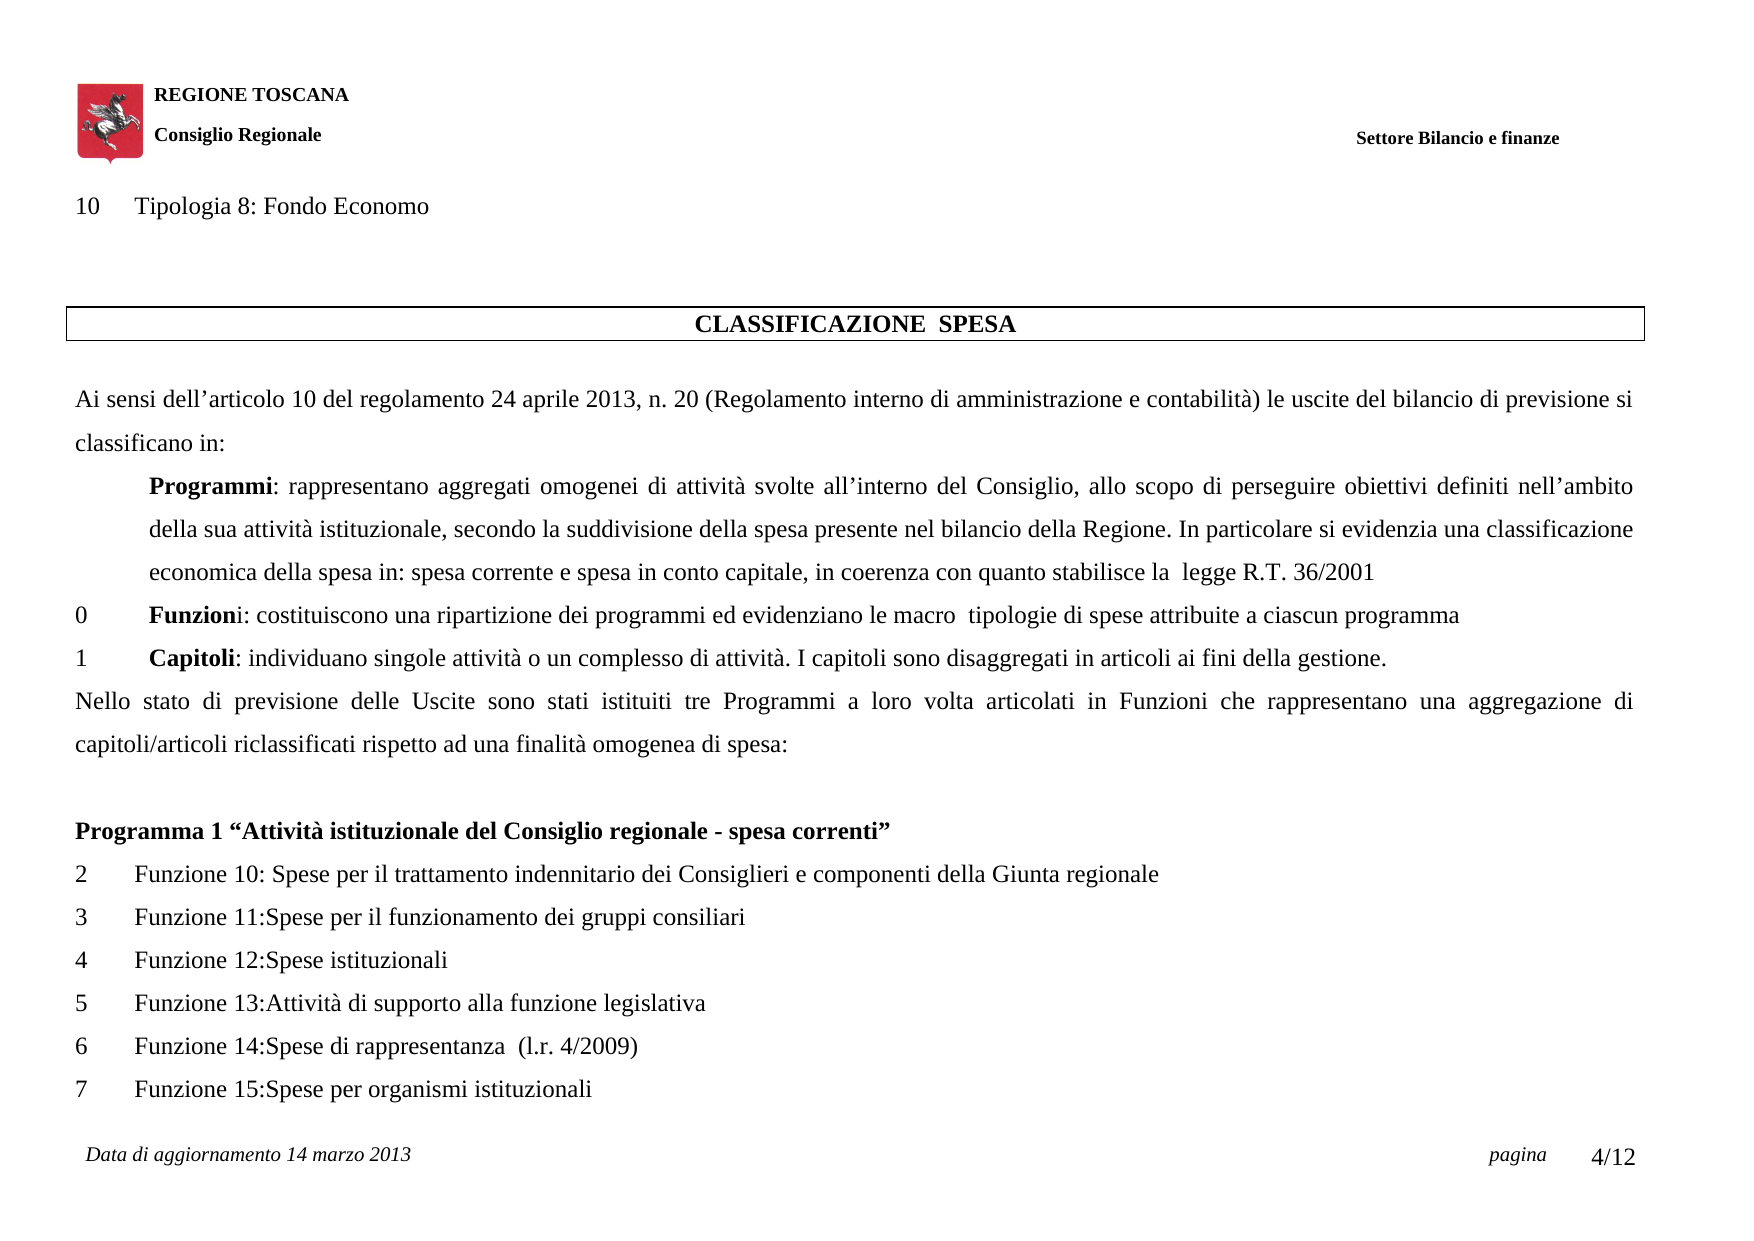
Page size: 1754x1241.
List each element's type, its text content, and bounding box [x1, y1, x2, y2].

list Funzione 11:Spese per il funzionamento dei gruppi consiliari [134, 902, 1636, 931]
list Tipologia 8: Fondo Economo [134, 191, 1636, 220]
text CLASSIFICAZIONE SPESA [67, 308, 1644, 340]
text Programmi: rappresentano aggregati omogenei di attività svolte all’interno del Consiglio, allo scopo di perseguire obiettivi definiti nell’ambito della sua attività istituzionale, secondo la suddivisione della spesa presente nel bilancio della Regione. In particolare si evidenzia una classificazione economica della spesa in: spesa corrente e spesa in conto capitale, in coerenza con quanto stabilisce la legge R.T. 36/2001 [149, 471, 1636, 586]
list Funzione 15:Spese per organismi istituzionali [75, 1074, 1636, 1103]
list Funzione 14:Spese di rappresentanza (l.r. 4/2009) [134, 1031, 1636, 1060]
list Funzioni: costituiscono una ripartizione dei programmi ed evidenziano le macro tipologie di spese attribuite a ciascun programma [149, 600, 1636, 629]
list Funzione 13:Attività di supporto alla funzione legislativa [134, 988, 1636, 1017]
list Funzione 10: Spese per il trattamento indennitario dei Consiglieri e componenti della Giunta regionale [134, 859, 1636, 888]
text Ai sensi dell’articolo 10 del regolamento 24 aprile 2013, n. 20 (Regolamento interno di amministrazione e contabilità) le uscite del bilancio di previsione si classificano in: [75, 384, 1636, 456]
list Funzione 12:Spese istituzionali [134, 945, 1636, 974]
list Capitoli: individuano singole attività o un complesso di attività. I capitoli sono disaggregati in articoli ai fini della gestione. [149, 643, 1636, 672]
text Programma 1 “Attività istituzionale del Consiglio regionale - spesa correnti” [75, 816, 1636, 844]
text Nello stato di previsione delle Uscite sono stati istituiti tre Programmi a loro volta articolati in Funzioni che rappresentano una aggregazione di capitoli/articoli riclassificati rispetto ad una finalità omogenea di spesa: [75, 686, 1636, 758]
